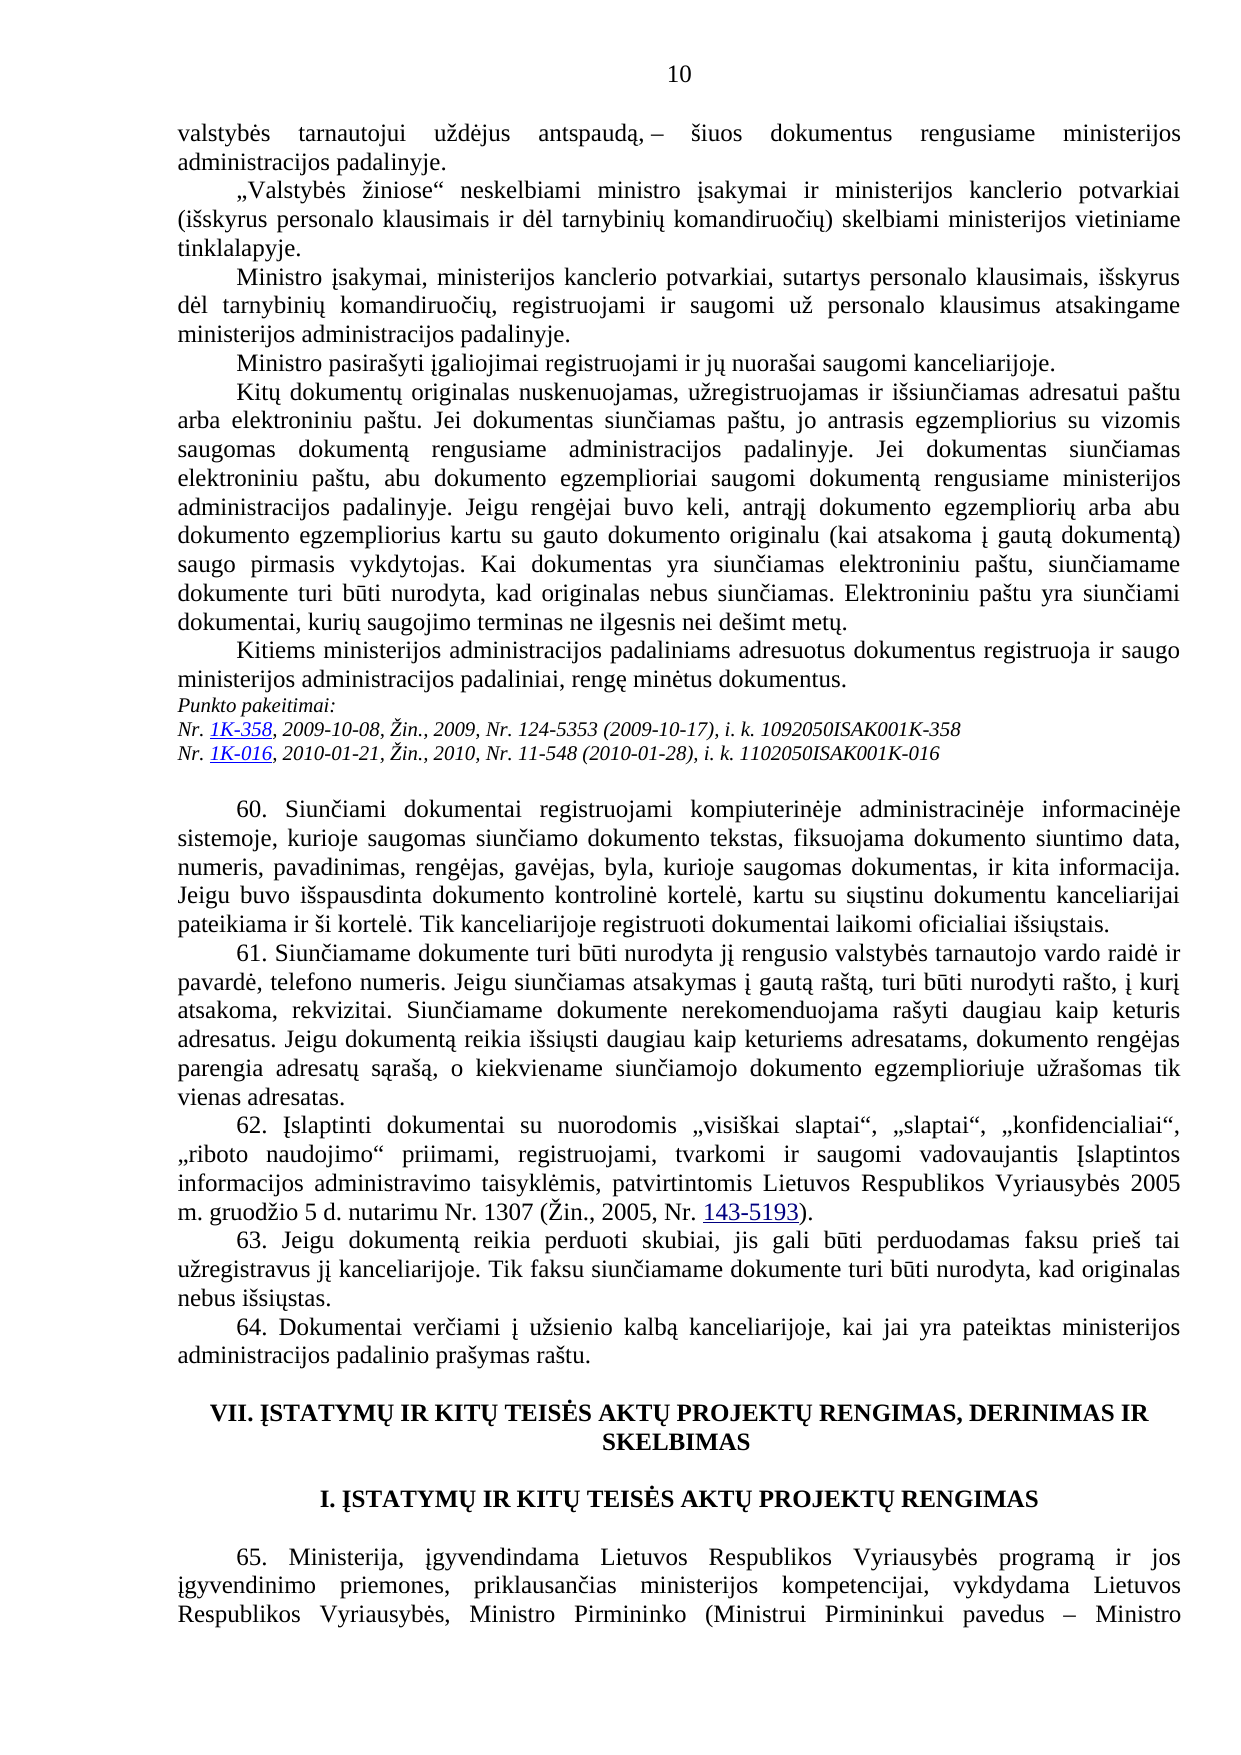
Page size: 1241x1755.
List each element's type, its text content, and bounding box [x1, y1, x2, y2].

text Ministro pasirašyti įgaliojimai registruojami ir jų nuorašai saugomi kanceliarijoje. [177, 348, 1181, 377]
text 61. Siunčiamame dokumente turi būti nurodyta jį rengusio valstybės tarnautojo vardo raidė ir pavardė, telefono numeris. Jeigu siunčiamas atsakymas į gautą raštą, turi būti nurodyti rašto, į kurį atsakoma, rekvizitai. Siunčiamame dokumente nerekomenduojama rašyti daugiau kaip keturis adresatus. Jeigu dokumentą reikia išsiųsti daugiau kaip keturiems adresatams, dokumento rengėjas parengia adresatų sąrašą, o kiekviename siunčiamojo dokumento egzemplioriuje užrašomas tik vienas adresatas. [177, 938, 1181, 1110]
text I. ĮSTATYMŲ IR KITŲ TEISĖS AKTŲ PROJEKTŲ RENGIMAS [177, 1484, 1181, 1513]
text Kitiems ministerijos administracijos padaliniams adresuotus dokumentus registruoja ir saugo ministerijos administracijos padaliniai, rengę minėtus dokumentus. [177, 636, 1181, 693]
text „Valstybės žiniose“ neskelbiami ministro įsakymai ir ministerijos kanclerio potvarkiai (išskyrus personalo klausimais ir dėl tarnybinių komandiruočių) skelbiami ministerijos vietiniame tinklalapyje. [177, 176, 1181, 262]
text Punkto pakeitimai: [177, 693, 1181, 717]
text 64. Dokumentai verčiami į užsienio kalbą kanceliarijoje, kai jai yra pateiktas ministerijos administracijos padalinio prašymas raštu. [177, 1312, 1181, 1369]
text valstybės tarnautojui uždėjus antspaudą, – šiuos dokumentus rengusiame ministerijos administracijos padalinyje. [177, 118, 1181, 176]
text VII. ĮSTATYMŲ IR KITŲ TEISĖS AKTŲ PROJEKTŲ RENGIMAS, DERINIMAS IR SKELBIMAS [177, 1398, 1181, 1455]
text Ministro įsakymai, ministerijos kanclerio potvarkiai, sutartys personalo klausimais, išskyrus dėl tarnybinių komandiruočių, registruojami ir saugomi už personalo klausimus atsakingame ministerijos administracijos padalinyje. [177, 262, 1181, 348]
text Nr. 1K-358, 2009-10-08, Žin., 2009, Nr. 124-5353 (2009-10-17), i. k. 1092050ISAK001K-358 [177, 717, 1181, 741]
text 60. Siunčiami dokumentai registruojami kompiuterinėje administracinėje informacinėje sistemoje, kurioje saugomas siunčiamo dokumento tekstas, fiksuojama dokumento siuntimo data, numeris, pavadinimas, rengėjas, gavėjas, byla, kurioje saugomas dokumentas, ir kita informacija. Jeigu buvo išspausdinta dokumento kontrolinė kortelė, kartu su siųstinu dokumentu kanceliarijai pateikiama ir ši kortelė. Tik kanceliarijoje registruoti dokumentai laikomi oficialiai išsiųstais. [177, 794, 1181, 938]
text 62. Įslaptinti dokumentai su nuorodomis „visiškai slaptai“, „slaptai“, „konfidencialiai“, „riboto naudojimo“ priimami, registruojami, tvarkomi ir saugomi vadovaujantis Įslaptintos informacijos administravimo taisyklėmis, patvirtintomis Lietuvos Respublikos Vyriausybės 2005 m. gruodžio 5 d. nutarimu Nr. 1307 (Žin., 2005, Nr. 143-5193). [177, 1110, 1181, 1225]
text 63. Jeigu dokumentą reikia perduoti skubiai, jis gali būti perduodamas faksu prieš tai užregistravus jį kanceliarijoje. Tik faksu siunčiamame dokumente turi būti nurodyta, kad originalas nebus išsiųstas. [177, 1225, 1181, 1312]
text Nr. 1K-016, 2010-01-21, Žin., 2010, Nr. 11-548 (2010-01-28), i. k. 1102050ISAK001K-016 [177, 741, 1181, 765]
text Kitų dokumentų originalas nuskenuojamas, užregistruojamas ir išsiunčiamas adresatui paštu arba elektroniniu paštu. Jei dokumentas siunčiamas paštu, jo antrasis egzempliorius su vizomis saugomas dokumentą rengusiame administracijos padalinyje. Jei dokumentas siunčiamas elektroniniu paštu, abu dokumento egzemplioriai saugomi dokumentą rengusiame ministerijos administracijos padalinyje. Jeigu rengėjai buvo keli, antrąjį dokumento egzempliorių arba abu dokumento egzempliorius kartu su gauto dokumento originalu (kai atsakoma į gautą dokumentą) saugo pirmasis vykdytojas. Kai dokumentas yra siunčiamas elektroniniu paštu, siunčiamame dokumente turi būti nurodyta, kad originalas nebus siunčiamas. Elektroniniu paštu yra siunčiami dokumentai, kurių saugojimo terminas ne ilgesnis nei dešimt metų. [177, 377, 1181, 636]
text 65. Ministerija, įgyvendindama Lietuvos Respublikos Vyriausybės programą ir jos įgyvendinimo priemones, priklausančias ministerijos kompetencijai, vykdydama Lietuvos Respublikos Vyriausybės, Ministro Pirmininko (Ministrui Pirmininkui pavedus – Ministro [177, 1542, 1181, 1628]
